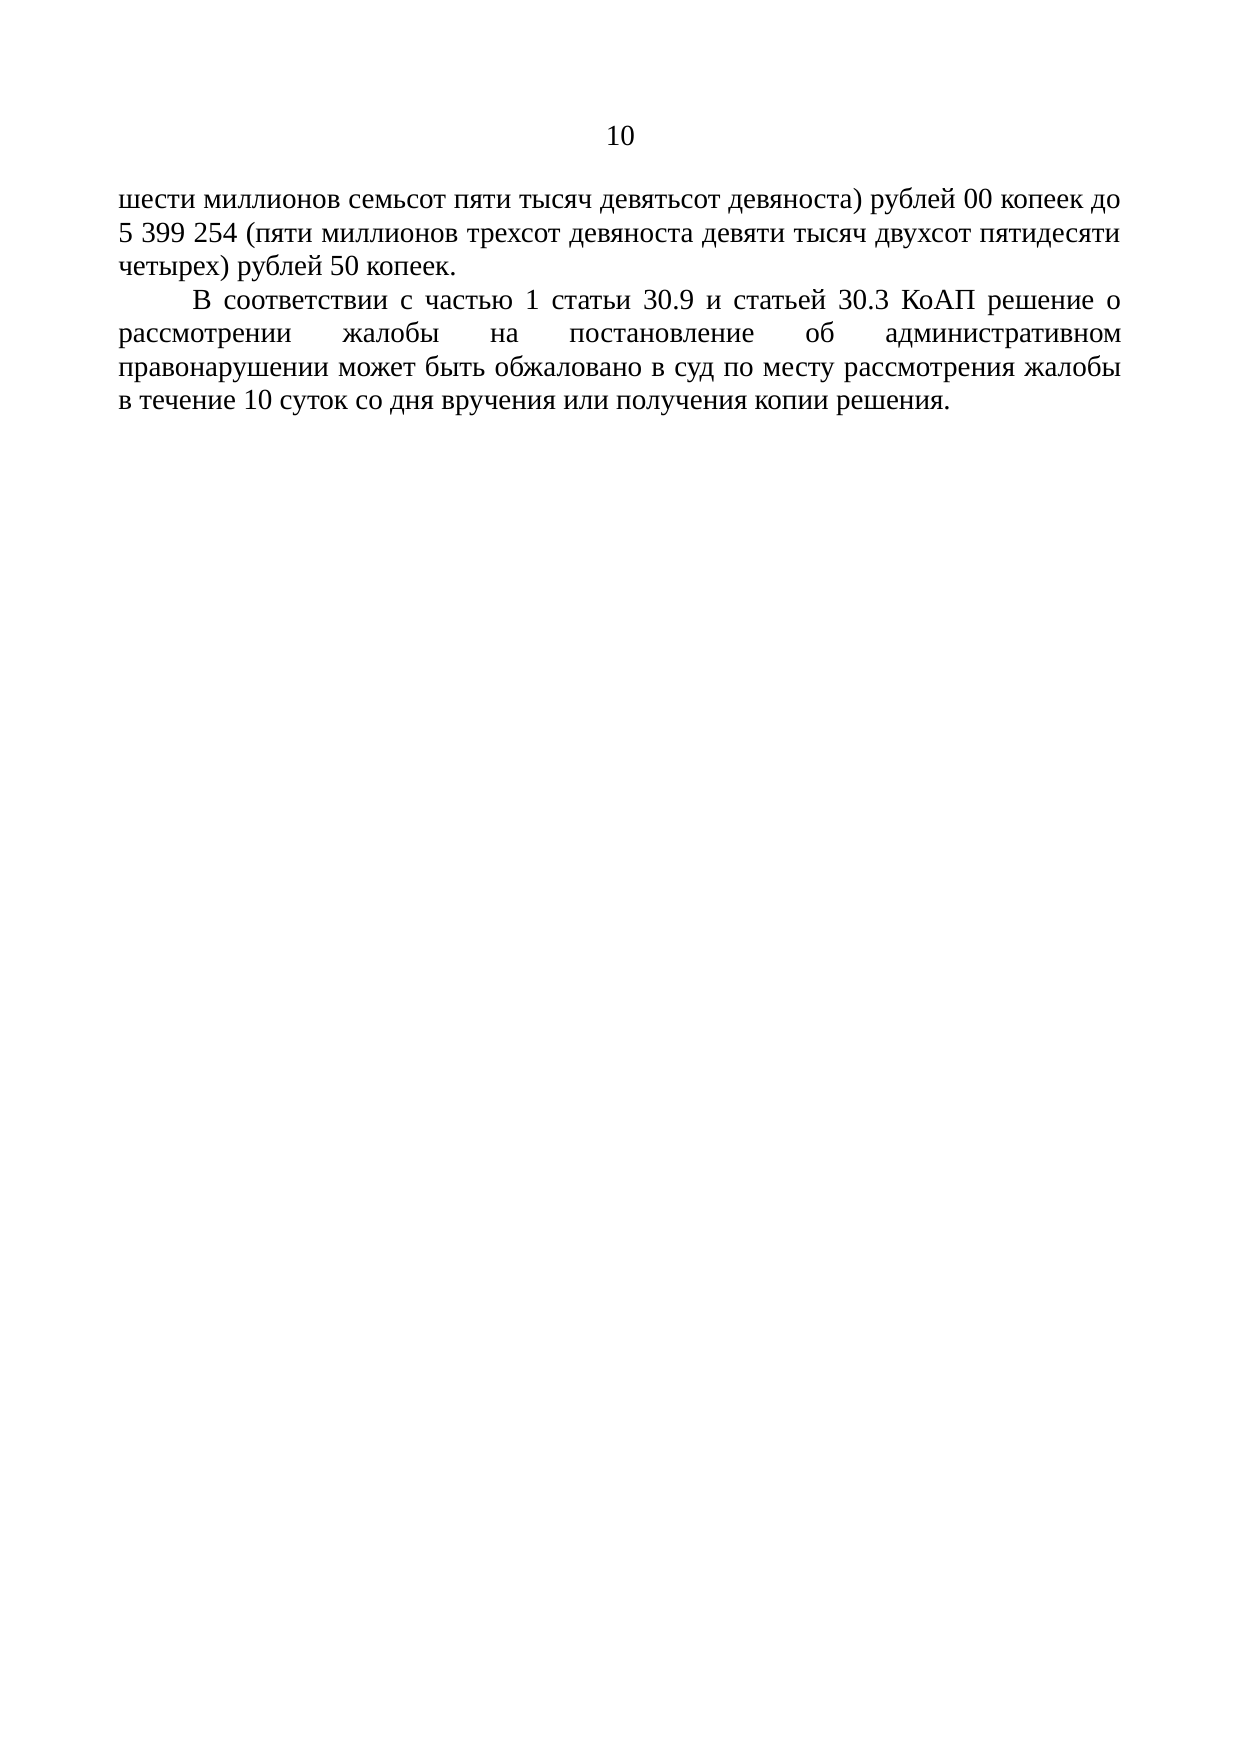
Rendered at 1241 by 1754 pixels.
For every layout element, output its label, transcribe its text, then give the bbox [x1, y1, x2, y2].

text В соответствии с частью 1 статьи 30.9 и статьей 30.3 КоАП решение о рассмотрении жалобы на постановление об административном правонарушении может быть обжаловано в суд по месту рассмотрения жалобы в течение 10 суток со дня вручения или получения копии решения. [118, 282, 1122, 416]
text шести миллионов семьсот пяти тысяч девятьсот девяноста) рублей 00 копеек до 5 399 254 (пяти миллионов трехсот девяноста девяти тысяч двухсот пятидесяти четырех) рублей 50 копеек. [118, 181, 1122, 282]
